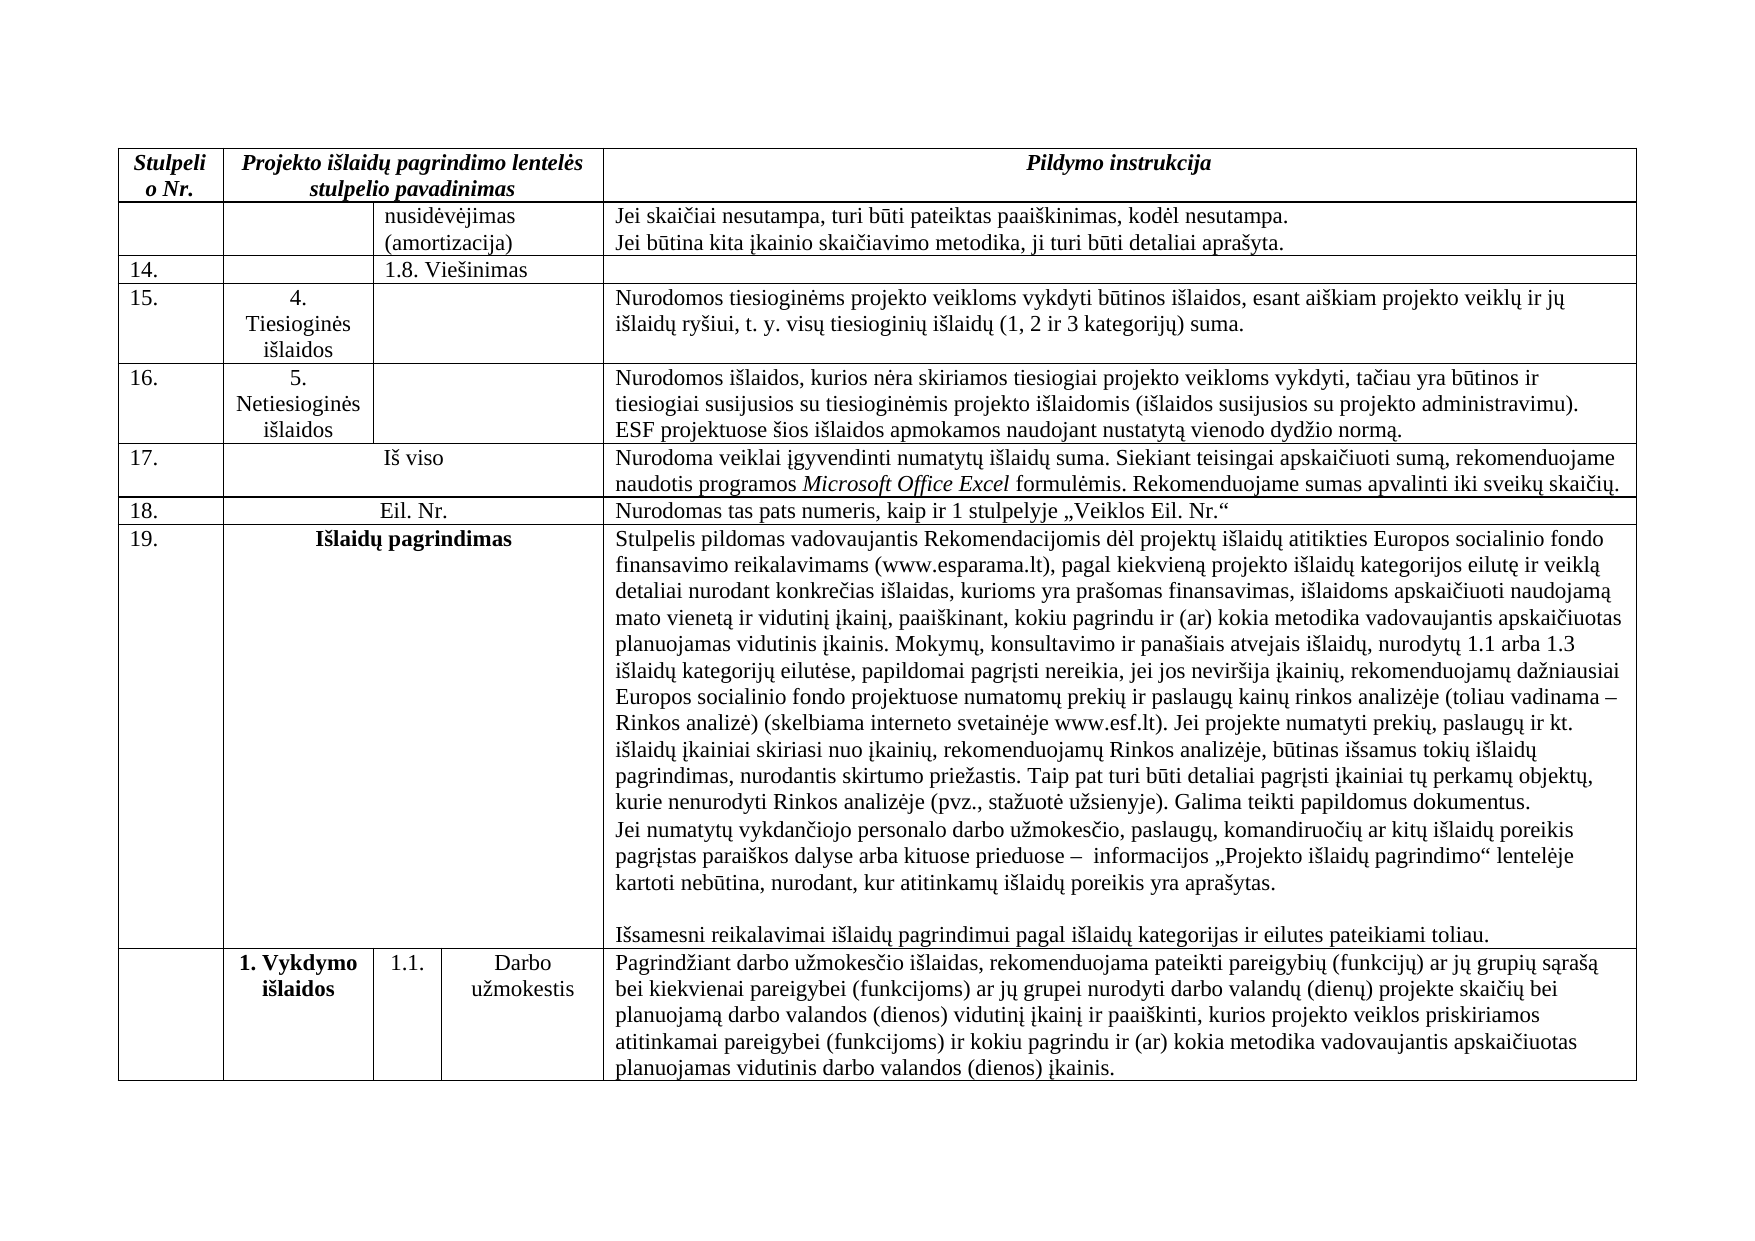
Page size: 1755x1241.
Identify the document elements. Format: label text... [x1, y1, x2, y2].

table_cell 5. Netiesioginės išlaidos [224, 364, 373, 443]
table_cell Nurodomos išlaidos, kurios nėra skiriamos tiesiogiai projekto veikloms vykdyti, tačiau yra būtinos ir tiesiogiai susijusios su tiesioginėmis projekto išlaidomis (išlaidos susijusios su projekto administravimu). ESF projektuose šios išlaidos apmokamos naudojant nustatytą vienodo dydžio normą. [604, 364, 1636, 443]
table_cell 1.1. [374, 949, 441, 1080]
table_cell Eil. Nr. [224, 498, 603, 524]
table_cell 15. [119, 284, 223, 363]
table_cell [374, 284, 603, 363]
table_cell 1. Vykdymo išlaidos [224, 949, 373, 1080]
table_cell Nurodoma veiklai įgyvendinti numatytų išlaidų suma. Siekiant teisingai apskaičiuoti sumą, rekomenduojame naudotis programos Microsoft Office Excel formulėmis. Rekomenduojame sumas apvalinti iki sveikų skaičių. [604, 444, 1636, 496]
table_cell Nurodomos tiesioginėms projekto veikloms vykdyti būtinos išlaidos, esant aiškiam projekto veiklų ir jų išlaidų ryšiui, t. y. visų tiesioginių išlaidų (1, 2 ir 3 kategorijų) suma. [604, 284, 1636, 363]
table_cell Pagrindžiant darbo užmokesčio išlaidas, rekomenduojama pateikti pareigybių (funkcijų) ar jų grupių sąrašą bei kiekvienai pareigybei (funkcijoms) ar jų grupei nurodyti darbo valandų (dienų) projekte skaičių bei planuojamą darbo valandos (dienos) vidutinį įkainį ir paaiškinti, kurios projekto veiklos priskiriamos atitinkamai pareigybei (funkcijoms) ir kokiu pagrindu ir (ar) kokia metodika vadovaujantis apskaičiuotas planuojamas vidutinis darbo valandos (dienos) įkainis. [604, 949, 1636, 1080]
table_cell 1.8. Viešinimas [374, 256, 603, 282]
table_cell 18. [119, 498, 223, 524]
table_cell 19. [119, 525, 223, 948]
table_cell [374, 364, 603, 443]
table_cell 16. [119, 364, 223, 443]
table_cell 17. [119, 444, 223, 496]
table_cell Išlaidų pagrindimas [224, 525, 603, 948]
table_cell 4. Tiesioginės išlaidos [224, 284, 373, 363]
table_cell [224, 256, 373, 282]
table_header Projekto išlaidų pagrindimo lentelės stulpelio pavadinimas [224, 149, 603, 201]
table_cell Darbo užmokestis [442, 949, 603, 1080]
table_header Pildymo instrukcija [604, 149, 1636, 201]
table_cell [224, 203, 373, 255]
table_cell [604, 256, 1636, 282]
table_cell Jei numatytų vykdančiojo personalo darbo užmokesčio, paslaugų, komandiruočių ar kitų išlaidų poreikis pagrįstas paraiškos dalyse arba kituose prieduose – informacijos „Projekto išlaidų pagrindimo“ lentelėje kartoti nebūtina, nurodant, kur atitinkamų išlaidų poreikis yra aprašytas. Išsamesni reikalavimai išlaidų pagrindimui pagal išlaidų kategorijas ir eilutes pateikiami toliau. [604, 815, 1636, 948]
table_cell Iš viso [224, 444, 603, 496]
table_cell Jei skaičiai nesutampa, turi būti pateiktas paaiškinimas, kodėl nesutampa. Jei būtina kita įkainio skaičiavimo metodika, ji turi būti detaliai aprašyta. [604, 203, 1636, 255]
table_cell [119, 949, 223, 1080]
table_cell 14. [119, 256, 223, 282]
table_header Stulpelio Nr. [119, 149, 223, 201]
table_cell nusidėvėjimas (amortizacija) [374, 203, 603, 255]
table_cell Nurodomas tas pats numeris, kaip ir 1 stulpelyje „Veiklos Eil. Nr.“ [604, 498, 1636, 524]
table_cell Stulpelis pildomas vadovaujantis Rekomendacijomis dėl projektų išlaidų atitikties Europos socialinio fondo finansavimo reikalavimams (www.esparama.lt), pagal kiekvieną projekto išlaidų kategorijos eilutę ir veiklą detaliai nurodant konkrečias išlaidas, kurioms yra prašomas finansavimas, išlaidoms apskaičiuoti naudojamą mato vienetą ir vidutinį įkainį, paaiškinant, kokiu pagrindu ir (ar) kokia metodika vadovaujantis apskaičiuotas planuojamas vidutinis įkainis. Mokymų, konsultavimo ir panašiais atvejais išlaidų, nurodytų 1.1 arba 1.3 išlaidų kategorijų eilutėse, papildomai pagrįsti nereikia, jei jos neviršija įkainių, rekomenduojamų dažniausiai Europos socialinio fondo projektuose numatomų prekių ir paslaugų kainų rinkos analizėje (toliau vadinama – Rinkos analizė) (skelbiama interneto svetainėje www.esf.lt). Jei projekte numatyti prekių, paslaugų ir kt. išlaidų įkainiai skiriasi nuo įkainių, rekomenduojamų Rinkos analizėje, būtinas išsamus tokių išlaidų pagrindimas, nurodantis skirtumo priežastis. Taip pat turi būti detaliai pagrįsti įkainiai tų perkamų objektų, kurie nenurodyti Rinkos analizėje (pvz., stažuotė užsienyje). Galima teikti papildomus dokumentus. [604, 525, 1636, 815]
table_cell [119, 203, 223, 255]
